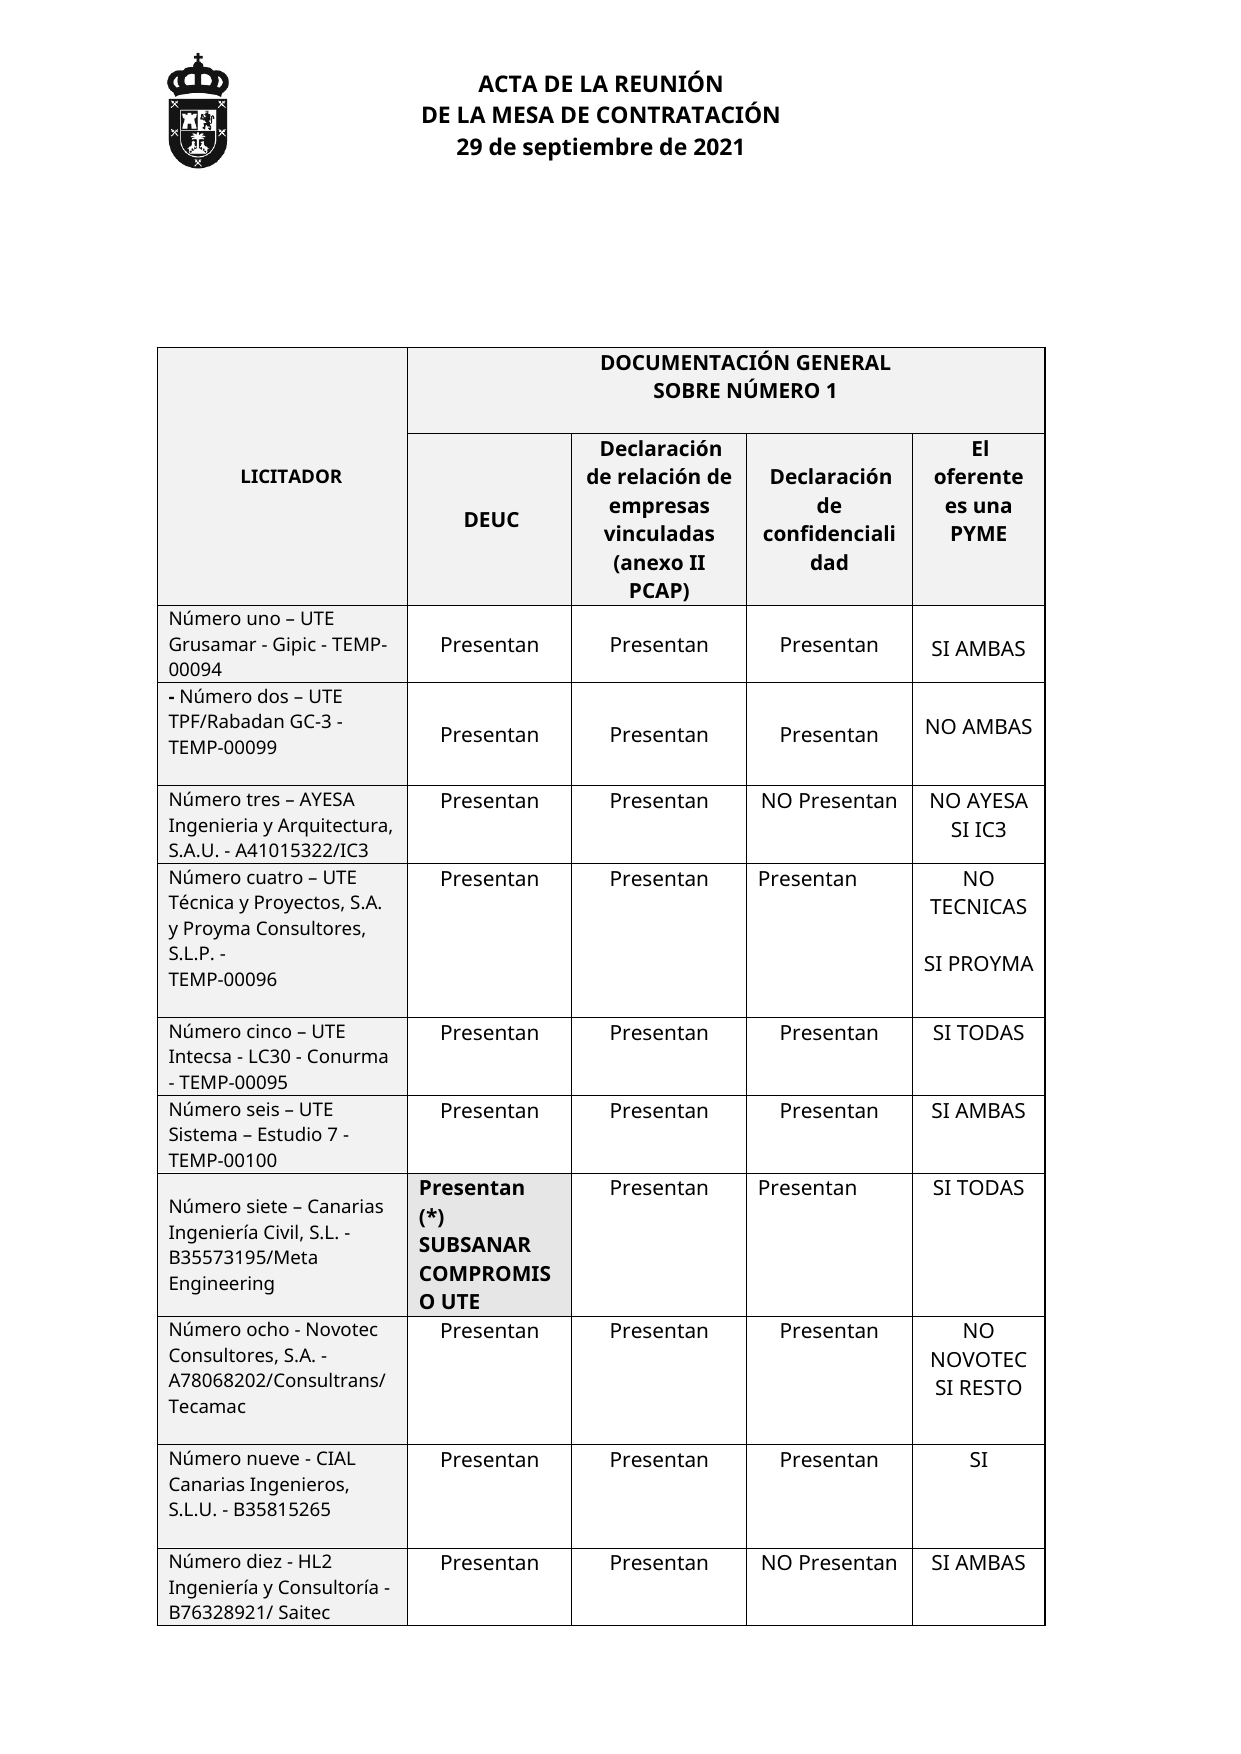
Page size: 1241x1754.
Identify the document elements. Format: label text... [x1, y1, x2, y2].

table_cell El oferente es una PYME [913, 434, 1044, 605]
table_cell Presentan [408, 683, 571, 785]
table_cell Declaración de confidencialidad [747, 434, 912, 605]
table_cell NO AMBAS [913, 683, 1044, 785]
table_cell NO Presentan [747, 1549, 912, 1625]
table_cell si AMBAS [913, 606, 1044, 682]
table_header LICITADOR [158, 348, 407, 605]
table_cell Presentan [747, 1445, 912, 1547]
table_cell SI AMBAS [913, 1549, 1044, 1625]
table_header DOCUMENTACIÓN GENERAL Sobre número 1 [408, 348, 1044, 433]
table_cell SI TODAS [913, 1018, 1044, 1095]
table_cell Presentan [747, 606, 912, 682]
table_cell Número diez - HL2 Ingeniería y Consultoría - B76328921/ Saitec [158, 1549, 407, 1625]
table_cell Número nueve - CIAL Canarias Ingenieros, S.L.U. - B35815265 [158, 1445, 407, 1547]
table_cell Presentan [572, 786, 746, 863]
table_cell Número siete – Canarias Ingeniería Civil, S.L. - B35573195/Meta Engineering [158, 1174, 407, 1316]
table_cell Número cinco – UTE Intecsa - LC30 - Conurma - TEMP-00095 [158, 1018, 407, 1095]
table_cell Presentan [747, 1096, 912, 1172]
picture [164, 50, 231, 171]
table_cell Presentan [747, 1018, 912, 1095]
table_cell Presentan [408, 1317, 571, 1444]
table_cell Número seis – UTE Sistema – Estudio 7 - TEMP-00100 [158, 1096, 407, 1172]
table_cell Presentan [747, 864, 912, 1017]
table_cell SI AMBAS [913, 1096, 1044, 1172]
table_cell Número ocho - Novotec Consultores, S.A. - A78068202/Consultrans/Tecamac [158, 1317, 407, 1444]
table_cell Presentan (*) SUBSANAR COMPROMISO UTE [408, 1174, 571, 1316]
table_cell Presentan [572, 1549, 746, 1625]
table_cell SI [913, 1445, 1044, 1547]
table_cell Presentan [572, 1018, 746, 1095]
table_cell Presentan [747, 1317, 912, 1444]
table_cell NO TECNICAS SI PROYMA [913, 864, 1044, 1017]
table_cell Presentan [408, 786, 571, 863]
table_cell DEUC [408, 434, 571, 605]
table_cell NO ayesa SI IC3 [913, 786, 1044, 863]
table_cell Presentan [572, 1317, 746, 1444]
table_cell Declaración de relación de empresas vinculadas (anexo II PCAP) [572, 434, 746, 605]
table_cell Presentan [572, 1096, 746, 1172]
table_cell Presentan [408, 1549, 571, 1625]
table_cell Presentan [572, 1445, 746, 1547]
table_cell Presentan [408, 864, 571, 1017]
table_cell Número cuatro – UTE Técnica y Proyectos, S.A. y Proyma Consultores, S.L.P. - TEMP-00096 [158, 864, 407, 1017]
table_cell NO Presentan [747, 786, 912, 863]
table_cell Número uno – UTE Grusamar - Gipic - TEMP-00094 [158, 606, 407, 682]
table_cell NO NOVOTEC SI RESTO [913, 1317, 1044, 1444]
table_cell Presentan [408, 1445, 571, 1547]
table_cell Presentan [747, 1174, 912, 1316]
table_cell Presentan [572, 683, 746, 785]
table_cell Presentan [747, 683, 912, 785]
table_cell Presentan [408, 1018, 571, 1095]
table_cell SI TODAS [913, 1174, 1044, 1316]
table_cell Presentan [572, 864, 746, 1017]
table_cell Número tres – AYESA Ingenieria y Arquitectura, S.A.U. - A41015322/IC3 [158, 786, 407, 863]
table_cell Presentan [408, 1096, 571, 1172]
table_cell Presentan [408, 606, 571, 682]
table_cell Presentan [572, 1174, 746, 1316]
table_cell Presentan [572, 606, 746, 682]
table_cell - Número dos – UTE TPF/Rabadan GC-3 - TEMP-00099 [158, 683, 407, 785]
